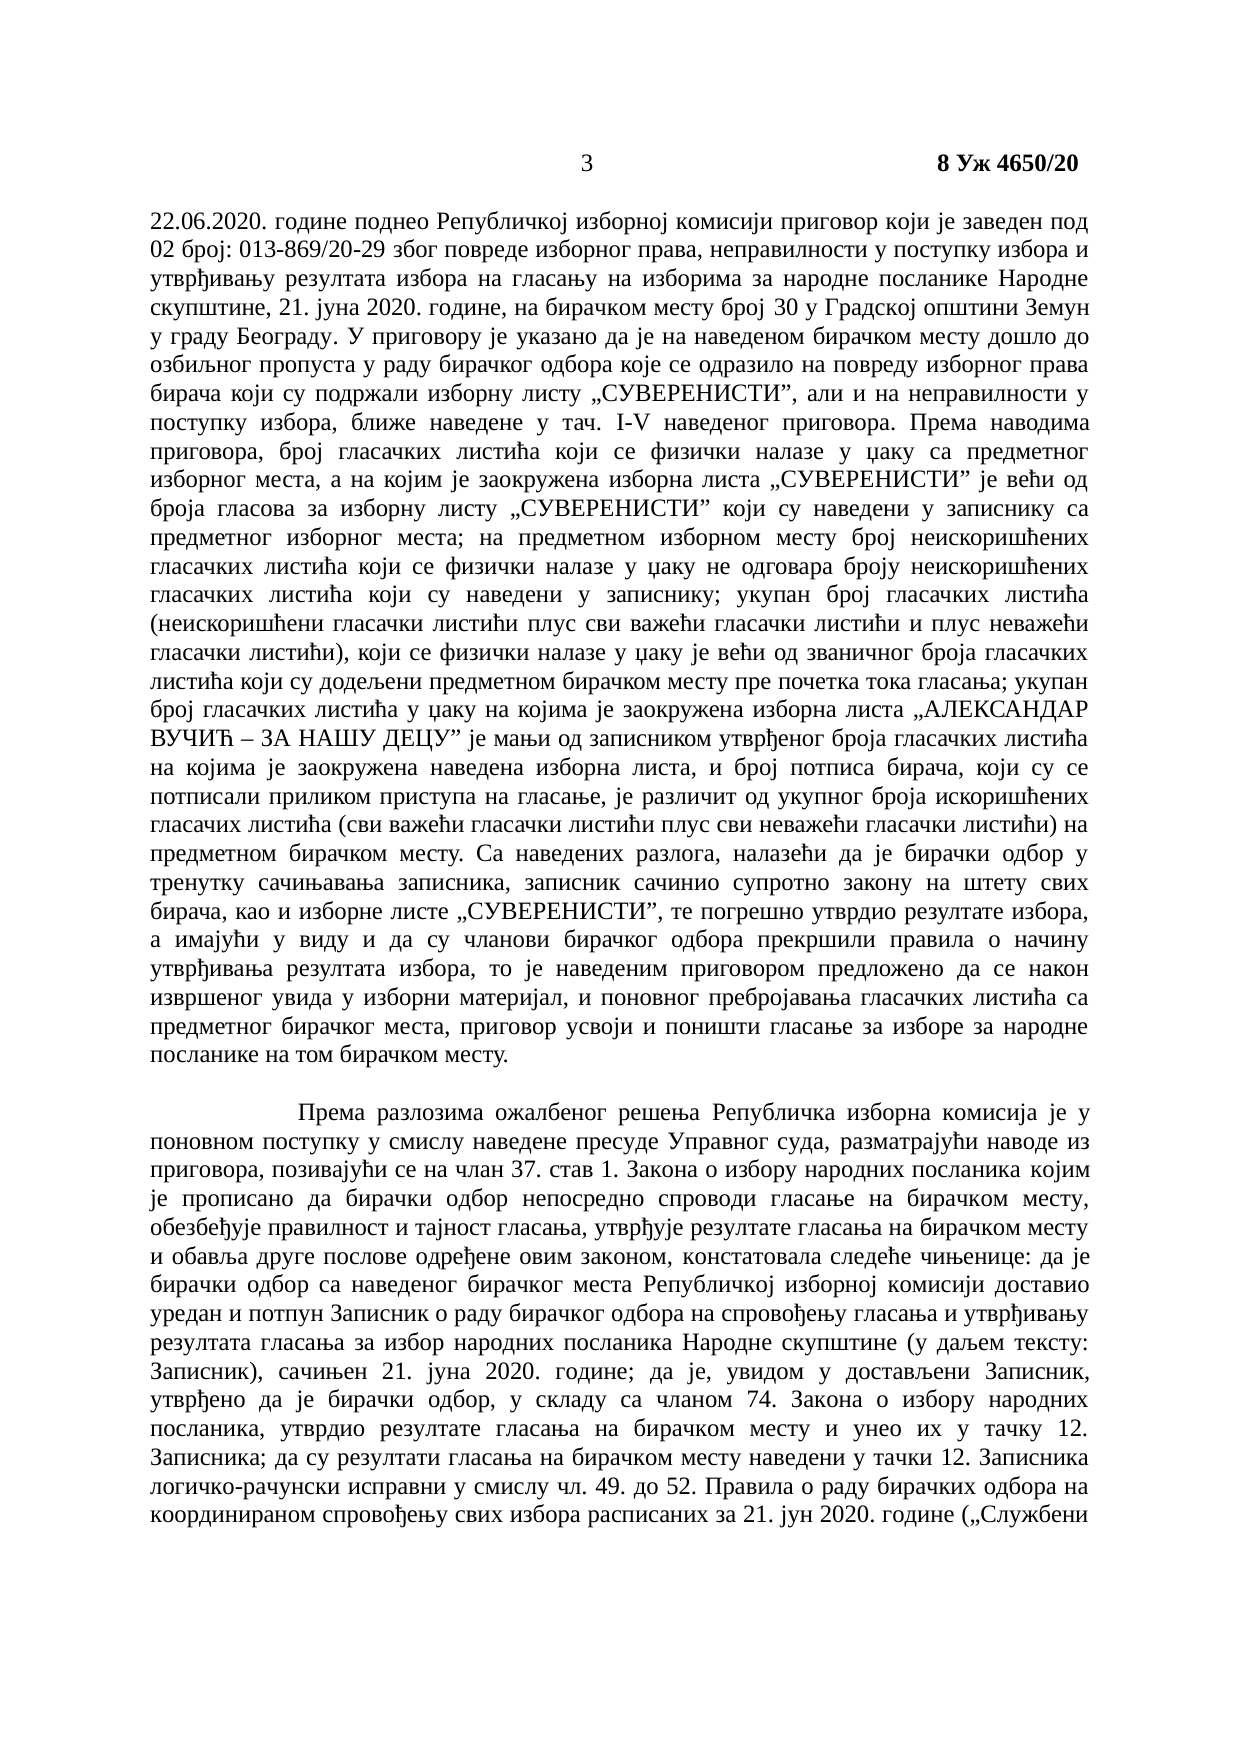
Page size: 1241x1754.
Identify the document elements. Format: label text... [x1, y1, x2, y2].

text 22.06.2020. године поднео Републичкој изборној комисији приговор који је заведен под 02 број: 013-869/20-29 због повреде изборног права, неправилности у поступку избора и утврђивању резултата избора на гласању на изборима за народне посланике Народне скупштине, 21. јуна 2020. године, на бирачком месту број 30 у Градској општини Земун у граду Београду. У приговору је указано да је на наведеном бирачком месту дошло до озбиљног пропуста у раду бирачког одбора које се одразило на повреду изборног права бирача који су подржали изборну листу „СУВЕРЕНИСТИ”, али и на неправилности у поступку избора, ближе наведене у тач. I-V наведеног приговора. Према наводима приговора, број гласачких листића који се физички налазе у џаку са предметног изборног места, а на којим је заокружена изборна листа „СУВЕРЕНИСТИ” је већи од броја гласова за изборну листу „СУВЕРЕНИСТИ” који су наведени у записнику са предметног изборног места; на предметном изборном месту број неискоришћених гласачких листића који се физички налазе у џаку не одговара броју неискоришћених гласачких листића који су наведени у записнику; укупан број гласачких листића (неискоришћени гласачки листићи плус сви важећи гласачки листићи и плус неважећи гласачки листићи), који се физички налазе у џаку је већи од званичног броја гласачких листића који су додељени предметном бирачком месту пре почетка тока гласања; укупан број гласачких листића у џаку на којима је заокружена изборна листа „АЛЕКСАНДАР ВУЧИЋ – ЗА НАШУ ДЕЦУ” је мањи од записником утврђеног броја гласачких листића на којима је заокружена наведена изборна листа, и број потписа бирача, који су се потписали приликом приступа на гласање, је различит од укупног броја искоришћених гласачих листића (сви важећи гласачки листићи плус сви неважећи гласачки листићи) на предметном бирачком месту. Са наведених разлога, налазећи да је бирачки одбор у тренутку сачињавања записника, записник сачинио супротно закону на штету свих бирача, као и изборне листе „СУВЕРЕНИСТИ”, те погрешно утврдио резултате избора, а имајући у виду и да су чланови бирачког одбора прекршили правила о начину утврђивања резултата избора, то је наведеним приговором предложено да се након извршеног увида у изборни материјал, и поновног пребројавања гласачких листића са предметног бирачког места, приговор усвоји и поништи гласање за изборе за народне посланике на том бирачком месту. [150, 206, 1090, 1068]
text Према разлозима ожалбеног решења Републичка изборна комисија је у поновном поступку у смислу наведене пресуде Управног суда, разматрајући наводе из приговора, позивајући се на члан 37. став 1. Закона о избору народних посланика којим је прописано да бирачки одбор непосредно спроводи гласање на бирачком месту, обезбеђује правилност и тајност гласања, утврђује резултате гласања на бирачком месту и обавља друге послове одређене овим законом, констатовала следеће чињенице: да је бирачки одбор са наведеног бирачког места Републичкој изборној комисији доставио уредан и потпун Записник о раду бирачког одбора на спровођењу гласања и утврђивању резултата гласања за избор народних посланика Народне скупштине (у даљем тексту: Записник), сачињен 21. јуна 2020. године; да је, увидом у достављени Записник, утврђено да је бирачки одбор, у складу са чланом 74. Закона о избору народних посланика, утврдио резултате гласања на бирачком месту и унео их у тачку 12. Записника; да су резултати гласања на бирачком месту наведени у тачки 12. Записника логичко-рачунски исправни у смислу чл. 49. до 52. Правила о раду бирачких одбора на координираном спровођењу свих избора расписаних за 21. јун 2020. године („Службени [150, 1097, 1090, 1528]
